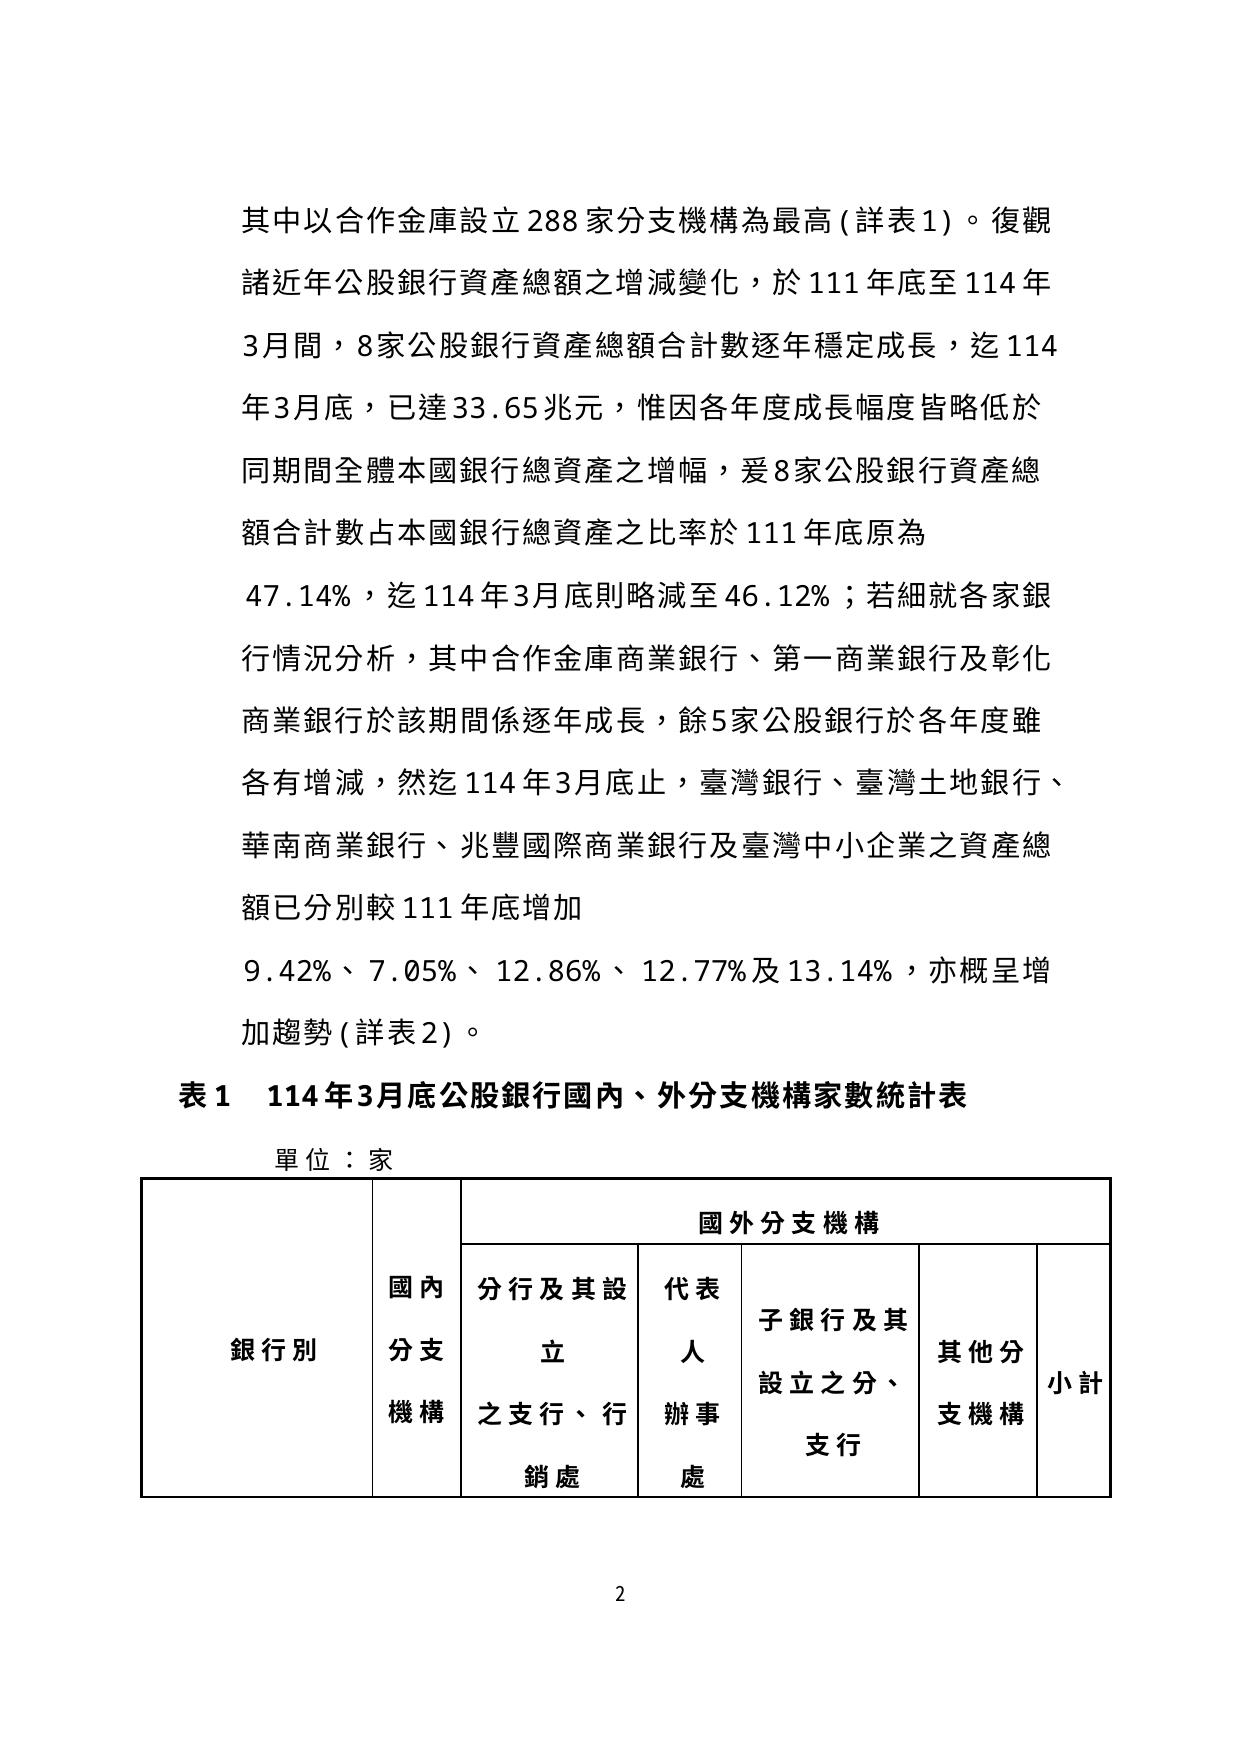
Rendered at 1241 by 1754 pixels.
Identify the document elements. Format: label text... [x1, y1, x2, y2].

text 表1 114年3月底公股銀行國內、外分支機構家數統計表 單位：家 [133, 1052, 1107, 1177]
table_cell 其他分 支機構 [920, 1245, 1036, 1496]
table_header 國外分支機構 [462, 1180, 1109, 1243]
table_cell 子銀行及其設立之分、支行 [742, 1245, 918, 1496]
table_cell 小計 [1038, 1245, 1109, 1496]
table_header 國內分支機構 [373, 1180, 460, 1496]
table_cell 分行及其設立 之支行、行銷處 [462, 1245, 637, 1496]
text 據金管會提供資料，截至114年3月底止，8家公股銀行所設立之國內分支機構數共計為1,362家，於國外所設立之分行、分行之支行、行銷處、代表人辦事處、子行、子行之分、支行等分支機構合計數則為181家，總計為1,543家，其中以合作金庫設立288家分支機構為最高(詳表1)。復觀諸近年公股銀行資產總額之增減變化，於111年底至114年3月間，8家公股銀行資產總額合計數逐年穩定成長，迄114年3月底，已達33.65兆元，惟因各年度成長幅度皆略低於同期間全體本國銀行總資產之增幅，爰8家公股銀行資產總額合計數占本國銀行總資產之比率於111年底原為47.14%，迄114年3月底則略減至46.12%；若細就各家銀行情況分析，其中合作金庫商業銀行、第一商業銀行及彰化商業銀行於該期間係逐年成長，餘5家公股銀行於各年度雖各有增減，然迄114年3月底止，臺灣銀行、臺灣土地銀行、華南商業銀行、兆豐國際商業銀行及臺灣中小企業之資產總額已分別較111年底增加9.42%、7.05%、12.86%、12.77%及13.14%，亦概呈增加趨勢(詳表2)。 [236, 177, 1063, 1052]
table_cell 代表人 辦事處 [639, 1245, 741, 1496]
table_header 銀行別 [143, 1180, 372, 1496]
